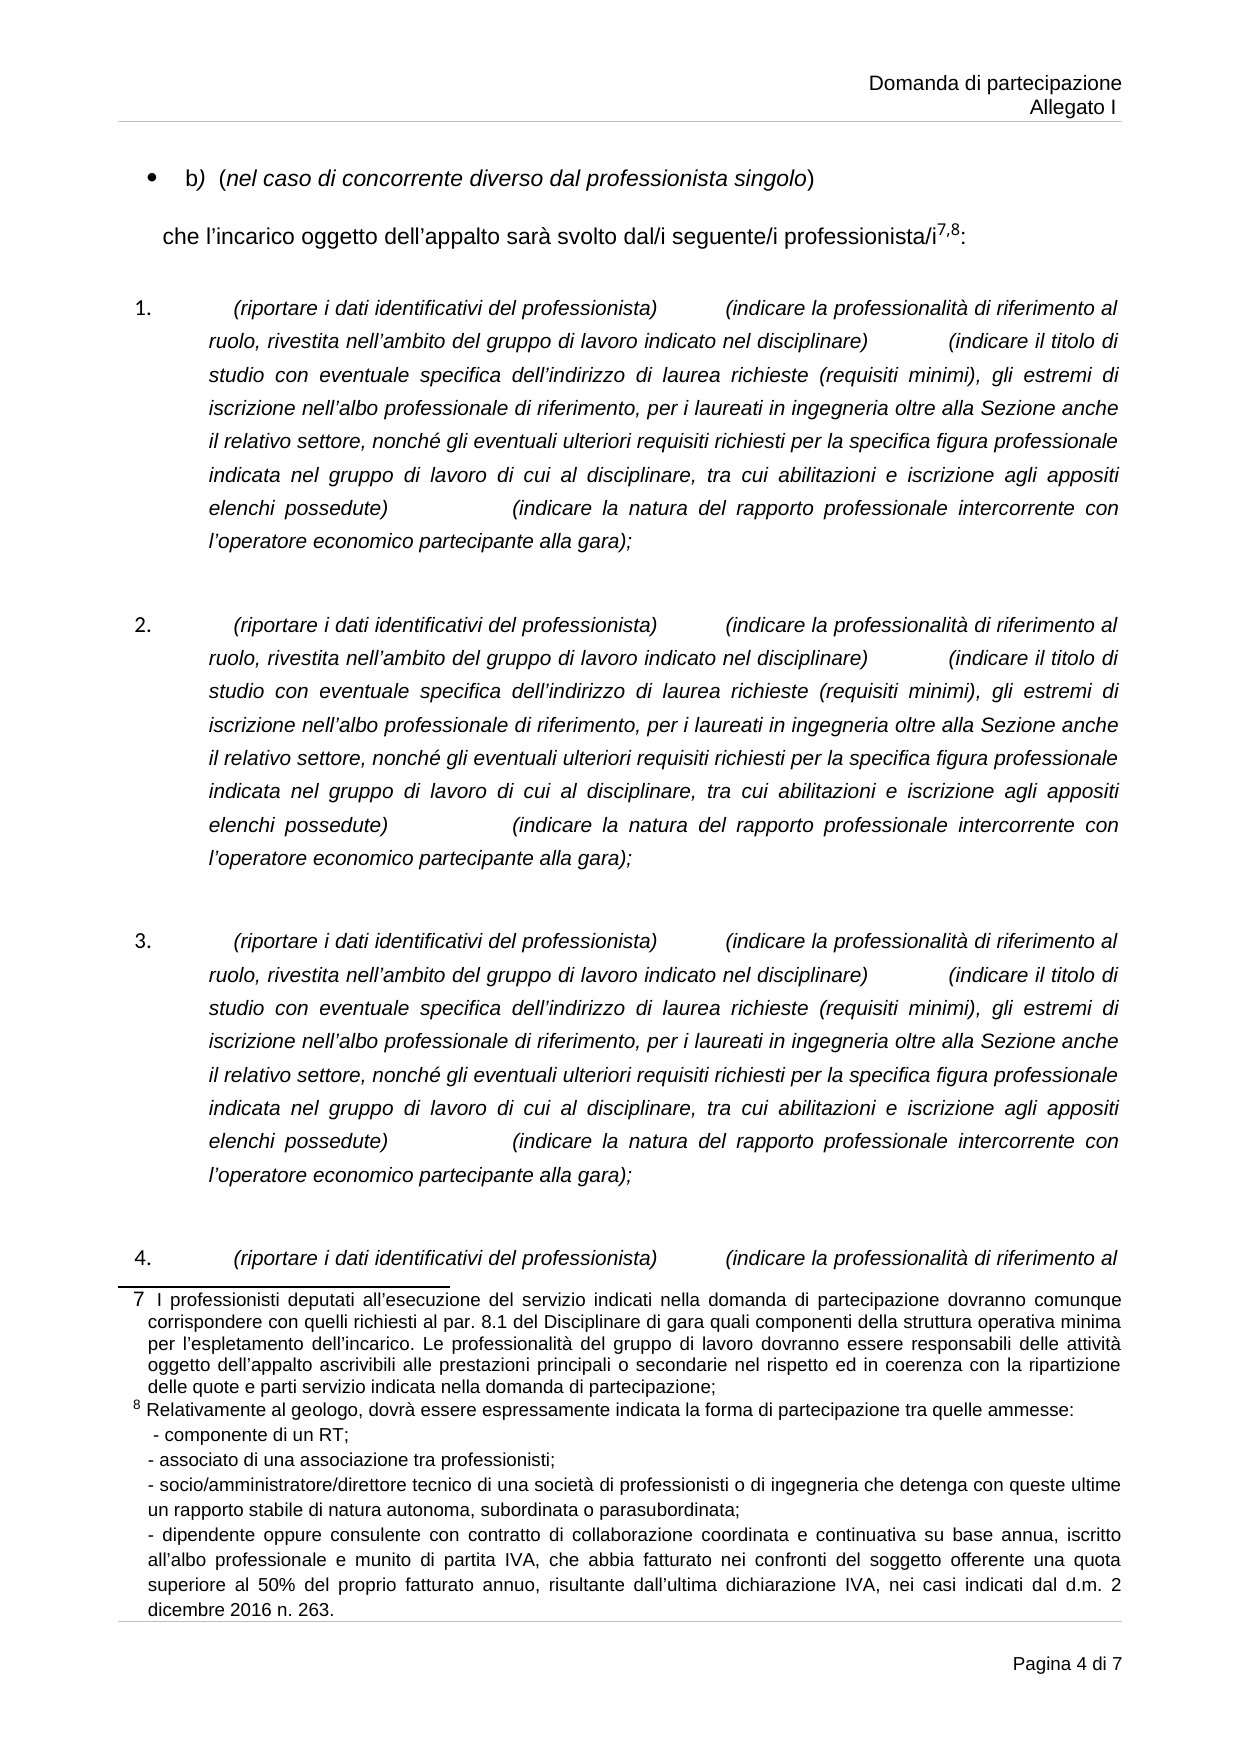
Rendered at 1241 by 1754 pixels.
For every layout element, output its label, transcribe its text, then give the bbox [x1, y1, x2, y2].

list (riportare i dati identificativi del professionista) (indicare la professionalità di riferimento al [162, 1239, 1122, 1272]
list (riportare i dati identificativi del professionista) (indicare la professionalità di riferimento al ruolo, rivestita nell’ambito del gruppo di lavoro indicato nel disciplinare) (indicare il titolo di studio con eventuale specifica dell’indirizzo di laurea richieste (requisiti minimi), gli estremi di iscrizione nell’albo professionale di riferimento, per i laureati in ingegneria oltre alla Sezione anche il relativo settore, nonché gli eventuali ulteriori requisiti richiesti per la specifica figura professionale indicata nel gruppo di lavoro di cui al disciplinare, tra cui abilitazioni e iscrizione agli appositi elenchi possedute) (indicare la natura del rapporto professionale intercorrente con l’operatore economico partecipante alla gara); [162, 922, 1122, 1189]
text - componente di un RT; [148, 1421, 1122, 1446]
text - associato di una associazione tra professionisti; [148, 1446, 1122, 1471]
text I professionisti deputati all’esecuzione del servizio indicati nella domanda di partecipazione dovranno comunque corrispondere con quelli richiesti al par. 8.1 del Disciplinare di gara quali componenti della struttura operativa minima per l’espletamento dell’incarico. Le professionalità del gruppo di lavoro dovranno essere responsabili delle attività oggetto dell’appalto ascrivibili alle prestazioni principali o secondarie nel rispetto ed in coerenza con la ripartizione delle quote e parti servizio indicata nella domanda di partecipazione; [133, 1287, 1122, 1397]
text - socio/amministratore/direttore tecnico di una società di professionisti o di ingegneria che detenga con queste ultime un rapporto stabile di natura autonoma, subordinata o parasubordinata; [148, 1471, 1122, 1521]
text che l’incarico oggetto dell’appalto sarà svolto dal/i seguente/i professionista/i,8: [162, 218, 1122, 251]
text 8 Relativamente al geologo, dovrà essere espressamente indicata la forma di partecipazione tra quelle ammesse: [133, 1397, 1122, 1421]
list (riportare i dati identificativi del professionista) (indicare la professionalità di riferimento al ruolo, rivestita nell’ambito del gruppo di lavoro indicato nel disciplinare) (indicare il titolo di studio con eventuale specifica dell’indirizzo di laurea richieste (requisiti minimi), gli estremi di iscrizione nell’albo professionale di riferimento, per i laureati in ingegneria oltre alla Sezione anche il relativo settore, nonché gli eventuali ulteriori requisiti richiesti per la specifica figura professionale indicata nel gruppo di lavoro di cui al disciplinare, tra cui abilitazioni e iscrizione agli appositi elenchi possedute) (indicare la natura del rapporto professionale intercorrente con l’operatore economico partecipante alla gara); [162, 289, 1122, 556]
list (riportare i dati identificativi del professionista) (indicare la professionalità di riferimento al ruolo, rivestita nell’ambito del gruppo di lavoro indicato nel disciplinare) (indicare il titolo di studio con eventuale specifica dell’indirizzo di laurea richieste (requisiti minimi), gli estremi di iscrizione nell’albo professionale di riferimento, per i laureati in ingegneria oltre alla Sezione anche il relativo settore, nonché gli eventuali ulteriori requisiti richiesti per la specifica figura professionale indicata nel gruppo di lavoro di cui al disciplinare, tra cui abilitazioni e iscrizione agli appositi elenchi possedute) (indicare la natura del rapporto professionale intercorrente con l’operatore economico partecipante alla gara); [162, 606, 1122, 872]
text - dipendente oppure consulente con contratto di collaborazione coordinata e continuativa su base annua, iscritto all’albo professionale e munito di partita IVA, che abbia fatturato nei confronti del soggetto offerente una quota superiore al 50% del proprio fatturato annuo, risultante dall’ultima dichiarazione IVA, nei casi indicati dal d.m. 2 dicembre 2016 n. 263. [148, 1521, 1122, 1621]
list b) (nel caso di concorrente diverso dal professionista singolo) [148, 160, 1122, 193]
